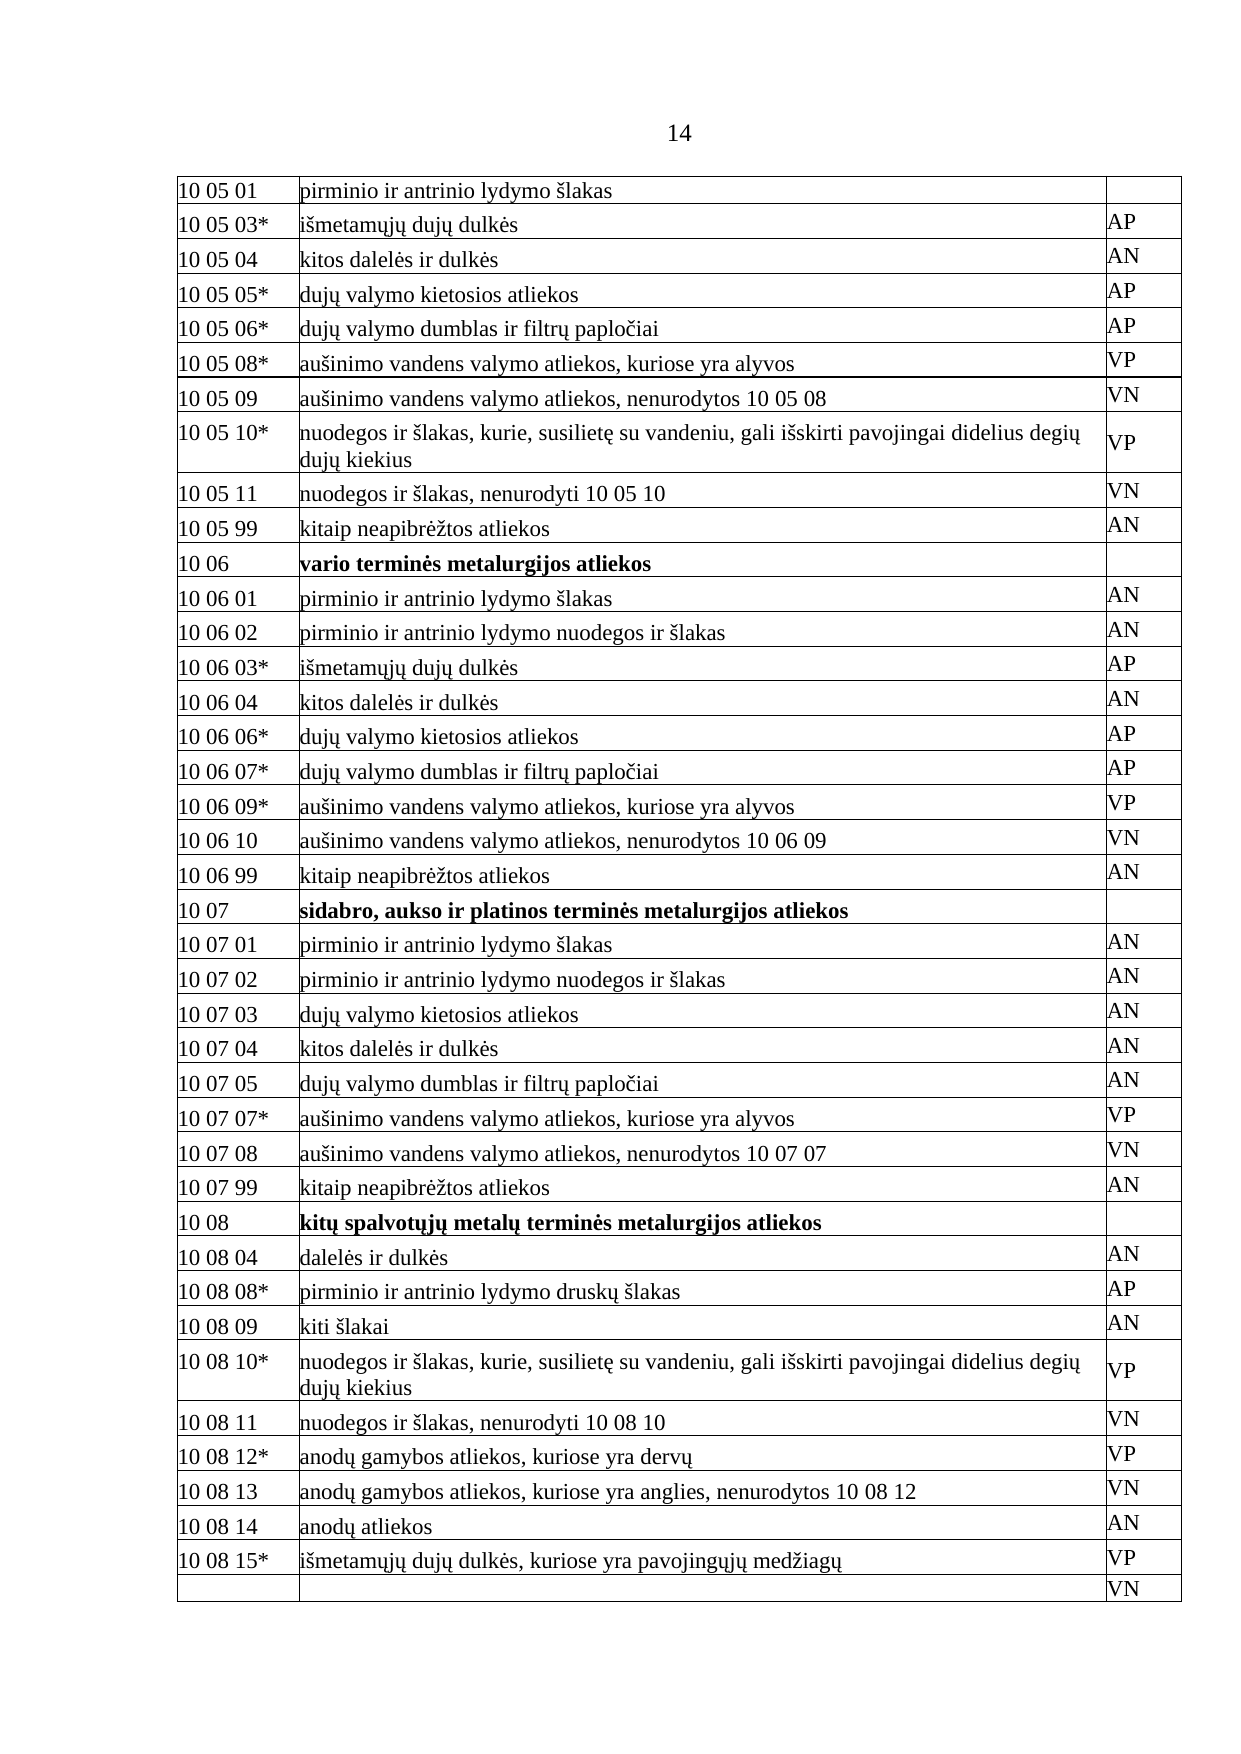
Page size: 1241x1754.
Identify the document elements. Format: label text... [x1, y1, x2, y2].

table_cell VN [1107, 1471, 1181, 1504]
table_cell [1107, 890, 1181, 923]
table_cell 10 06 99 [178, 855, 299, 888]
table_cell AN [1107, 1028, 1181, 1062]
table_cell aušinimo vandens valymo atliekos, nenurodytos 10 05 08 [300, 378, 1106, 411]
table_cell 10 06 07* [178, 751, 299, 784]
table_cell VP [1107, 1540, 1181, 1574]
table_cell AN [1107, 508, 1181, 542]
table_cell anodų gamybos atliekos, kuriose yra anglies, nenurodytos 10 08 12 [300, 1471, 1106, 1504]
table_cell 10 05 11 [178, 473, 299, 507]
table_cell AN [1107, 1167, 1181, 1201]
table_cell 10 08 09 [178, 1306, 299, 1339]
table_cell kitos dalelės ir dulkės [300, 1028, 1106, 1062]
table_cell aušinimo vandens valymo atliekos, kuriose yra alyvos [300, 343, 1106, 376]
table_cell AP [1107, 274, 1181, 307]
table_cell vario terminės metalurgijos atliekos [300, 543, 1106, 576]
table_cell VN [1107, 820, 1181, 854]
table_cell 10 08 13 [178, 1471, 299, 1504]
table_cell 10 08 12* [178, 1436, 299, 1470]
table_cell AN [1107, 924, 1181, 958]
table_cell 10 05 03* [178, 204, 299, 238]
table_cell AN [1107, 959, 1181, 992]
table_cell 10 05 04 [178, 239, 299, 272]
table_cell 10 07 [178, 890, 299, 923]
table_cell AN [1107, 577, 1181, 611]
table_cell AN [1107, 239, 1181, 272]
table_cell pirminio ir antrinio lydymo druskų šlakas [300, 1271, 1106, 1305]
table_cell dujų valymo dumblas ir filtrų papločiai [300, 751, 1106, 784]
table_cell sidabro, aukso ir platinos terminės metalurgijos atliekos [300, 890, 1106, 923]
table_cell AP [1107, 308, 1181, 342]
table_cell 10 05 08* [178, 343, 299, 376]
table_cell 10 05 05* [178, 274, 299, 307]
table_cell 10 05 09 [178, 378, 299, 411]
table_cell 10 08 08* [178, 1271, 299, 1305]
table_cell kitų spalvotųjų metalų terminės metalurgijos atliekos [300, 1202, 1106, 1235]
table_cell 10 07 08 [178, 1132, 299, 1166]
table_cell 10 07 01 [178, 924, 299, 958]
table_cell kiti šlakai [300, 1306, 1106, 1339]
table_cell VN [1107, 1401, 1181, 1435]
table_cell AN [1107, 1236, 1181, 1270]
table_cell dujų valymo kietosios atliekos [300, 994, 1106, 1027]
table_cell 10 06 [178, 543, 299, 576]
table_cell [178, 1575, 299, 1601]
table_cell VP [1107, 1436, 1181, 1470]
table_cell dujų valymo dumblas ir filtrų papločiai [300, 1063, 1106, 1097]
table_cell 10 07 04 [178, 1028, 299, 1062]
table_cell 10 06 01 [178, 577, 299, 611]
table_cell AN [1107, 1306, 1181, 1339]
table_cell 10 07 02 [178, 959, 299, 992]
table_cell pirminio ir antrinio lydymo šlakas [300, 924, 1106, 958]
table_cell 10 06 02 [178, 612, 299, 646]
table_cell AP [1107, 1271, 1181, 1305]
table_cell VN [1107, 1575, 1181, 1601]
table_cell nuodegos ir šlakas, nenurodyti 10 08 10 [300, 1401, 1106, 1435]
table_cell AN [1107, 855, 1181, 888]
table_cell AP [1107, 751, 1181, 784]
table_cell 10 08 10* [178, 1340, 299, 1400]
table_cell išmetamųjų dujų dulkės, kuriose yra pavojingųjų medžiagų [300, 1540, 1106, 1574]
table_cell VP [1107, 343, 1181, 376]
table_cell [1107, 177, 1181, 203]
table_cell kitos dalelės ir dulkės [300, 681, 1106, 715]
table_cell AN [1107, 681, 1181, 715]
table_cell 10 06 09* [178, 785, 299, 819]
table_cell 10 06 10 [178, 820, 299, 854]
table_cell pirminio ir antrinio lydymo nuodegos ir šlakas [300, 612, 1106, 646]
table_cell 10 08 [178, 1202, 299, 1235]
table_cell 10 05 10* [178, 412, 299, 472]
table_cell 10 07 07* [178, 1098, 299, 1131]
table_cell 10 07 99 [178, 1167, 299, 1201]
table_cell 10 05 01 [178, 177, 299, 203]
table_cell pirminio ir antrinio lydymo šlakas [300, 177, 1106, 203]
table_cell VN [1107, 473, 1181, 507]
table_cell anodų gamybos atliekos, kuriose yra dervų [300, 1436, 1106, 1470]
table_cell nuodegos ir šlakas, kurie, susilietę su vandeniu, gali išskirti pavojingai didelius degių dujų kiekius [300, 1340, 1106, 1400]
table_cell 10 06 06* [178, 716, 299, 750]
table_cell 10 07 03 [178, 994, 299, 1027]
table_cell 10 08 11 [178, 1401, 299, 1435]
table_cell dalelės ir dulkės [300, 1236, 1106, 1270]
table_cell AN [1107, 1063, 1181, 1097]
table_cell VN [1107, 378, 1181, 411]
table_cell AP [1107, 204, 1181, 238]
table_cell pirminio ir antrinio lydymo šlakas [300, 577, 1106, 611]
table_cell AP [1107, 716, 1181, 750]
table_cell 10 06 03* [178, 647, 299, 680]
table_cell nuodegos ir šlakas, nenurodyti 10 05 10 [300, 473, 1106, 507]
table_cell kitos dalelės ir dulkės [300, 239, 1106, 272]
table_cell 10 08 15* [178, 1540, 299, 1574]
table_cell išmetamųjų dujų dulkės [300, 204, 1106, 238]
table_cell [1107, 543, 1181, 576]
table_cell 10 08 14 [178, 1506, 299, 1539]
table_cell nuodegos ir šlakas, kurie, susilietę su vandeniu, gali išskirti pavojingai didelius degių dujų kiekius [300, 412, 1106, 472]
table_cell 10 05 06* [178, 308, 299, 342]
table_cell išmetamųjų dujų dulkės [300, 647, 1106, 680]
table_cell dujų valymo kietosios atliekos [300, 716, 1106, 750]
table_cell 10 07 05 [178, 1063, 299, 1097]
table_cell 10 05 99 [178, 508, 299, 542]
table_cell VP [1107, 1340, 1181, 1400]
table_cell [1107, 1202, 1181, 1235]
table_cell VN [1107, 1132, 1181, 1166]
table_cell aušinimo vandens valymo atliekos, kuriose yra alyvos [300, 1098, 1106, 1131]
table_cell aušinimo vandens valymo atliekos, kuriose yra alyvos [300, 785, 1106, 819]
table_cell VP [1107, 1098, 1181, 1131]
table_cell kitaip neapibrėžtos atliekos [300, 855, 1106, 888]
table_cell 10 06 04 [178, 681, 299, 715]
table_cell 10 08 04 [178, 1236, 299, 1270]
table_cell kitaip neapibrėžtos atliekos [300, 508, 1106, 542]
table_cell VP [1107, 412, 1181, 472]
table_cell anodų atliekos [300, 1506, 1106, 1539]
table_cell dujų valymo dumblas ir filtrų papločiai [300, 308, 1106, 342]
table_cell AN [1107, 1506, 1181, 1539]
table_cell kitaip neapibrėžtos atliekos [300, 1167, 1106, 1201]
table_cell pirminio ir antrinio lydymo nuodegos ir šlakas [300, 959, 1106, 992]
table_cell aušinimo vandens valymo atliekos, nenurodytos 10 06 09 [300, 820, 1106, 854]
table_cell AP [1107, 647, 1181, 680]
table_cell AN [1107, 612, 1181, 646]
table_cell aušinimo vandens valymo atliekos, nenurodytos 10 07 07 [300, 1132, 1106, 1166]
table_cell AN [1107, 994, 1181, 1027]
table_cell VP [1107, 785, 1181, 819]
table_cell [300, 1575, 1106, 1601]
table_cell dujų valymo kietosios atliekos [300, 274, 1106, 307]
